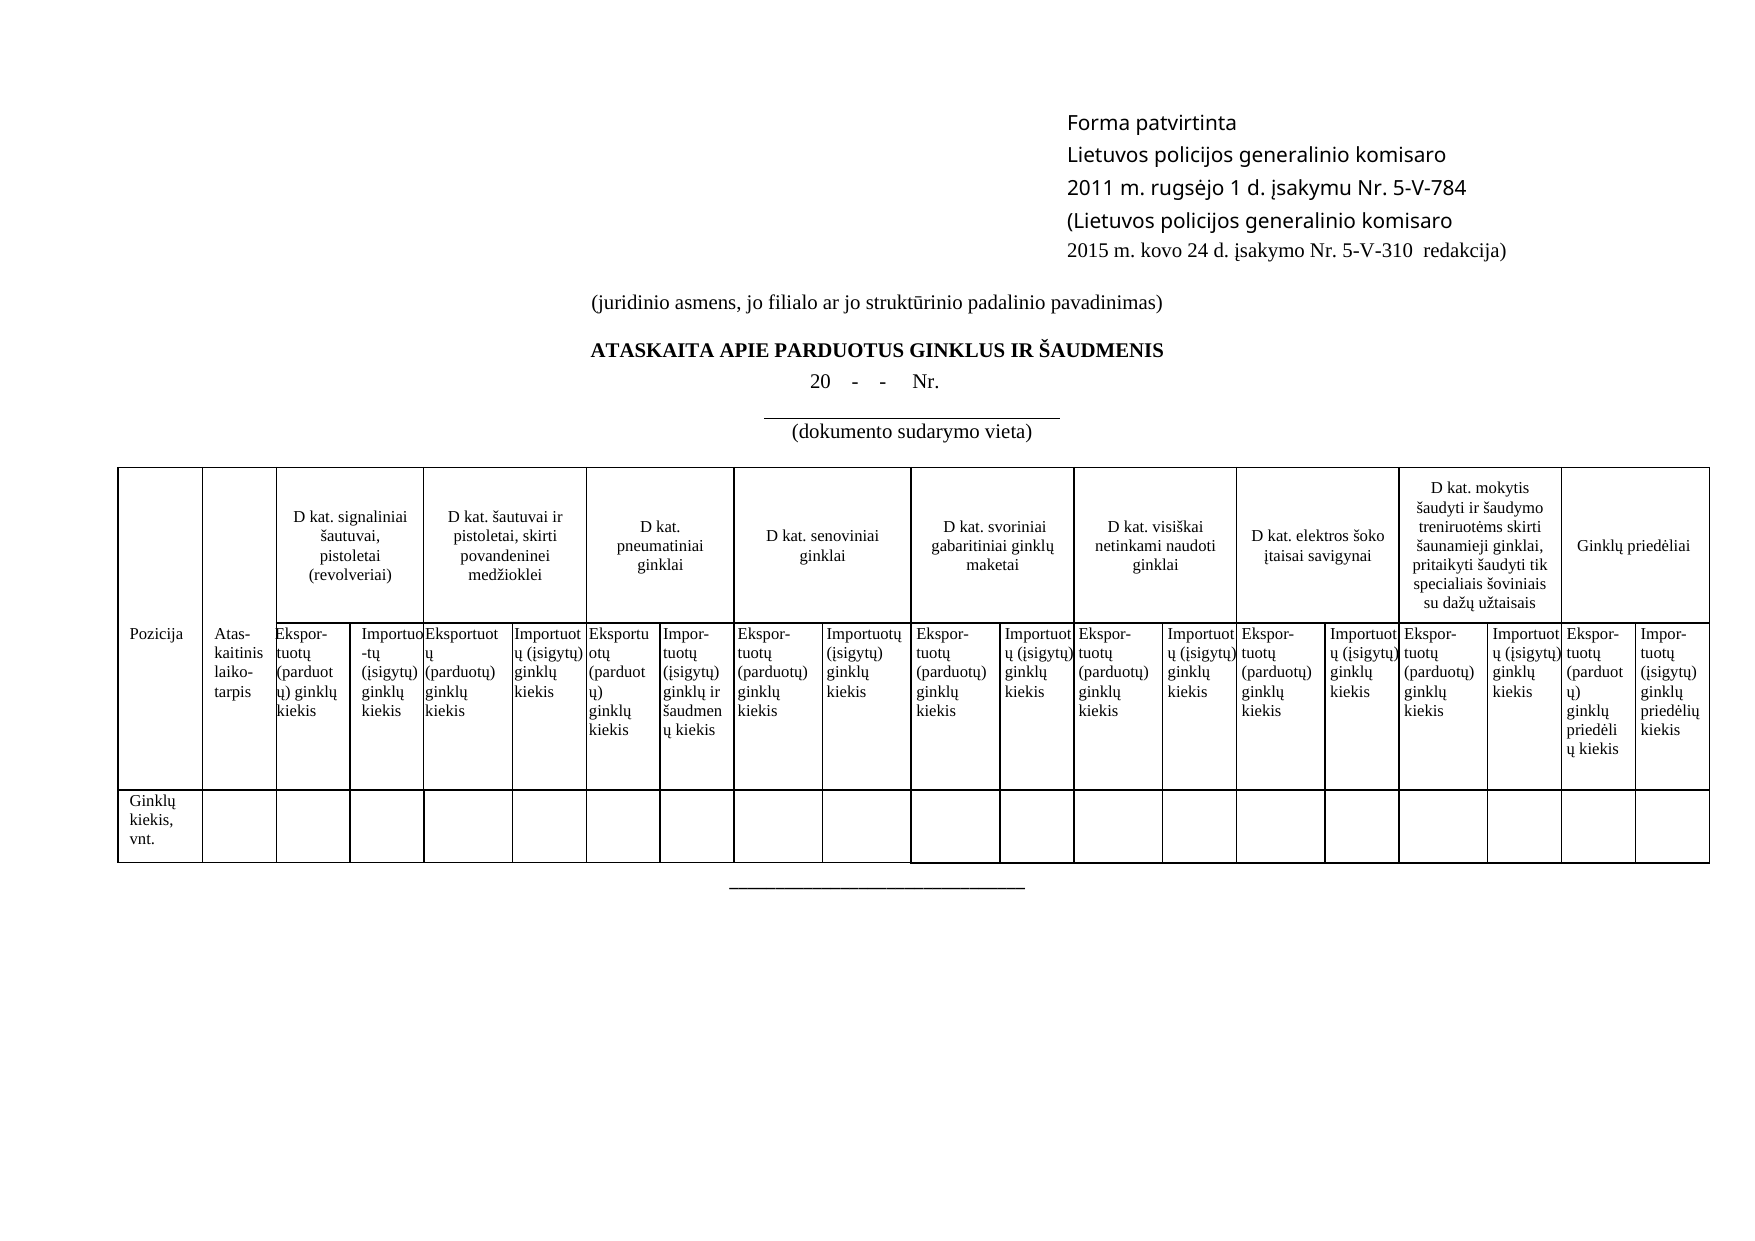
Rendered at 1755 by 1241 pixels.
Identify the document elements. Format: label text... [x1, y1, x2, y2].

table_cell [823, 791, 910, 862]
table_cell (dokumento sudarymo vieta) [764, 419, 1060, 443]
table_cell Importuotų (įsigytų) ginklų kiekis [513, 624, 586, 789]
table_header D kat. senoviniai ginklai [735, 468, 910, 622]
table_header D kat. elektros šoko įtaisai savigynai [1237, 468, 1398, 622]
table_cell [1001, 791, 1073, 862]
text 2011 m. rugsėjo 1 d. įsakymu Nr. 5-V-784 [1067, 173, 1577, 202]
table_cell Ekspor-tuotų (parduotų) ginklų kiekis [277, 624, 349, 789]
table_cell Ekspor-tuotų (parduotų) ginklų priedėlių kiekis [1562, 624, 1635, 789]
text (juridinio asmens, jo filialo ar jo struktūrinio padalinio pavadinimas) [118, 290, 1636, 314]
table_header [119, 468, 202, 622]
table_cell [1636, 791, 1709, 862]
table_cell [513, 791, 586, 862]
table_cell Importuotų (įsigytų) ginklų kiekis [823, 624, 910, 789]
table_cell [587, 791, 659, 862]
table_cell [735, 791, 822, 862]
table_cell [277, 791, 349, 862]
text 20 - - Nr. [118, 369, 1636, 393]
table_cell Ekspor-tuotų (parduotų) ginklų kiekis [1075, 624, 1162, 789]
table_cell [1400, 791, 1487, 862]
table_cell [912, 791, 999, 862]
table_cell [1237, 791, 1324, 862]
table_header D kat. svoriniai gabaritiniai ginklų maketai [912, 468, 1073, 622]
table_cell Ginklų kiekis, vnt. [119, 791, 202, 862]
table_cell Eksportuotų (parduotų) ginklų kiekis [587, 624, 659, 789]
text 2015 m. kovo 24 d. įsakymo Nr. 5-V-310 redakcija) [1067, 238, 1577, 262]
table_cell [351, 791, 423, 862]
table_cell Ekspor-tuotų (parduotų) ginklų kiekis [1400, 624, 1487, 789]
table_header [203, 468, 276, 622]
table_header D kat. šautuvai ir pistoletai, skirti povandeninei medžioklei [424, 468, 586, 622]
table_cell [425, 791, 512, 862]
table_cell Importuo-tų (įsigytų) ginklų kiekis [351, 624, 423, 789]
table_cell Importuotų (įsigytų) ginklų kiekis [1326, 624, 1398, 789]
text ATASKAITA APIE PARDUOTUS GINKLUS IR ŠAUDMENIS [118, 338, 1636, 362]
table_cell Importuotų (įsigytų) ginklų kiekis [1001, 624, 1073, 789]
table_header Ginklų priedėliai [1562, 468, 1709, 622]
table_cell Ekspor-tuotų (parduotų) ginklų kiekis [735, 624, 822, 789]
table_cell Ekspor-tuotų (parduotų) ginklų kiekis [912, 624, 999, 789]
table_cell [203, 791, 276, 862]
table_cell [661, 791, 733, 862]
text (Lietuvos policijos generalinio komisaro [1067, 206, 1577, 234]
table_cell Importuotų (įsigytų) ginklų kiekis [1163, 624, 1236, 789]
table_cell [1075, 791, 1162, 862]
table_cell Pozicija [119, 622, 202, 789]
table_header D kat. signaliniai šautuvai, pistoletai (revolveriai) [277, 468, 423, 622]
text Lietuvos policijos generalinio komisaro [1067, 141, 1636, 169]
table_header D kat. pneumatiniai ginklai [587, 468, 733, 622]
table_header D kat. mokytis šaudyti ir šaudymo treniruotėms skirti šaunamieji ginklai, pritaikyti šaudyti tik specialiais šoviniais su dažų užtaisais [1400, 468, 1561, 622]
table_header [764, 394, 1060, 418]
table_cell Impor-tuotų (įsigytų) ginklų ir šaudmenų kiekis [661, 624, 733, 789]
table_cell [1488, 791, 1561, 862]
table_cell Impor-tuotų (įsigytų) ginklų priedėlių kiekis [1636, 624, 1709, 789]
table_cell Importuotų (įsigytų) ginklų kiekis [1488, 624, 1561, 789]
table_cell [1562, 791, 1635, 862]
table_cell Eksportuotų (parduotų) ginklų kiekis [424, 624, 512, 789]
text ________________________________ [118, 864, 1636, 892]
text Forma patvirtinta [1067, 108, 1636, 136]
table_cell Atas-kaitinis laiko-tarpis [203, 622, 276, 789]
table_header D kat. visiškai netinkami naudoti ginklai [1075, 468, 1236, 622]
table_cell Ekspor-tuotų (parduotų) ginklų kiekis [1237, 624, 1324, 789]
table_cell [1326, 791, 1398, 862]
table_cell [1163, 791, 1236, 862]
